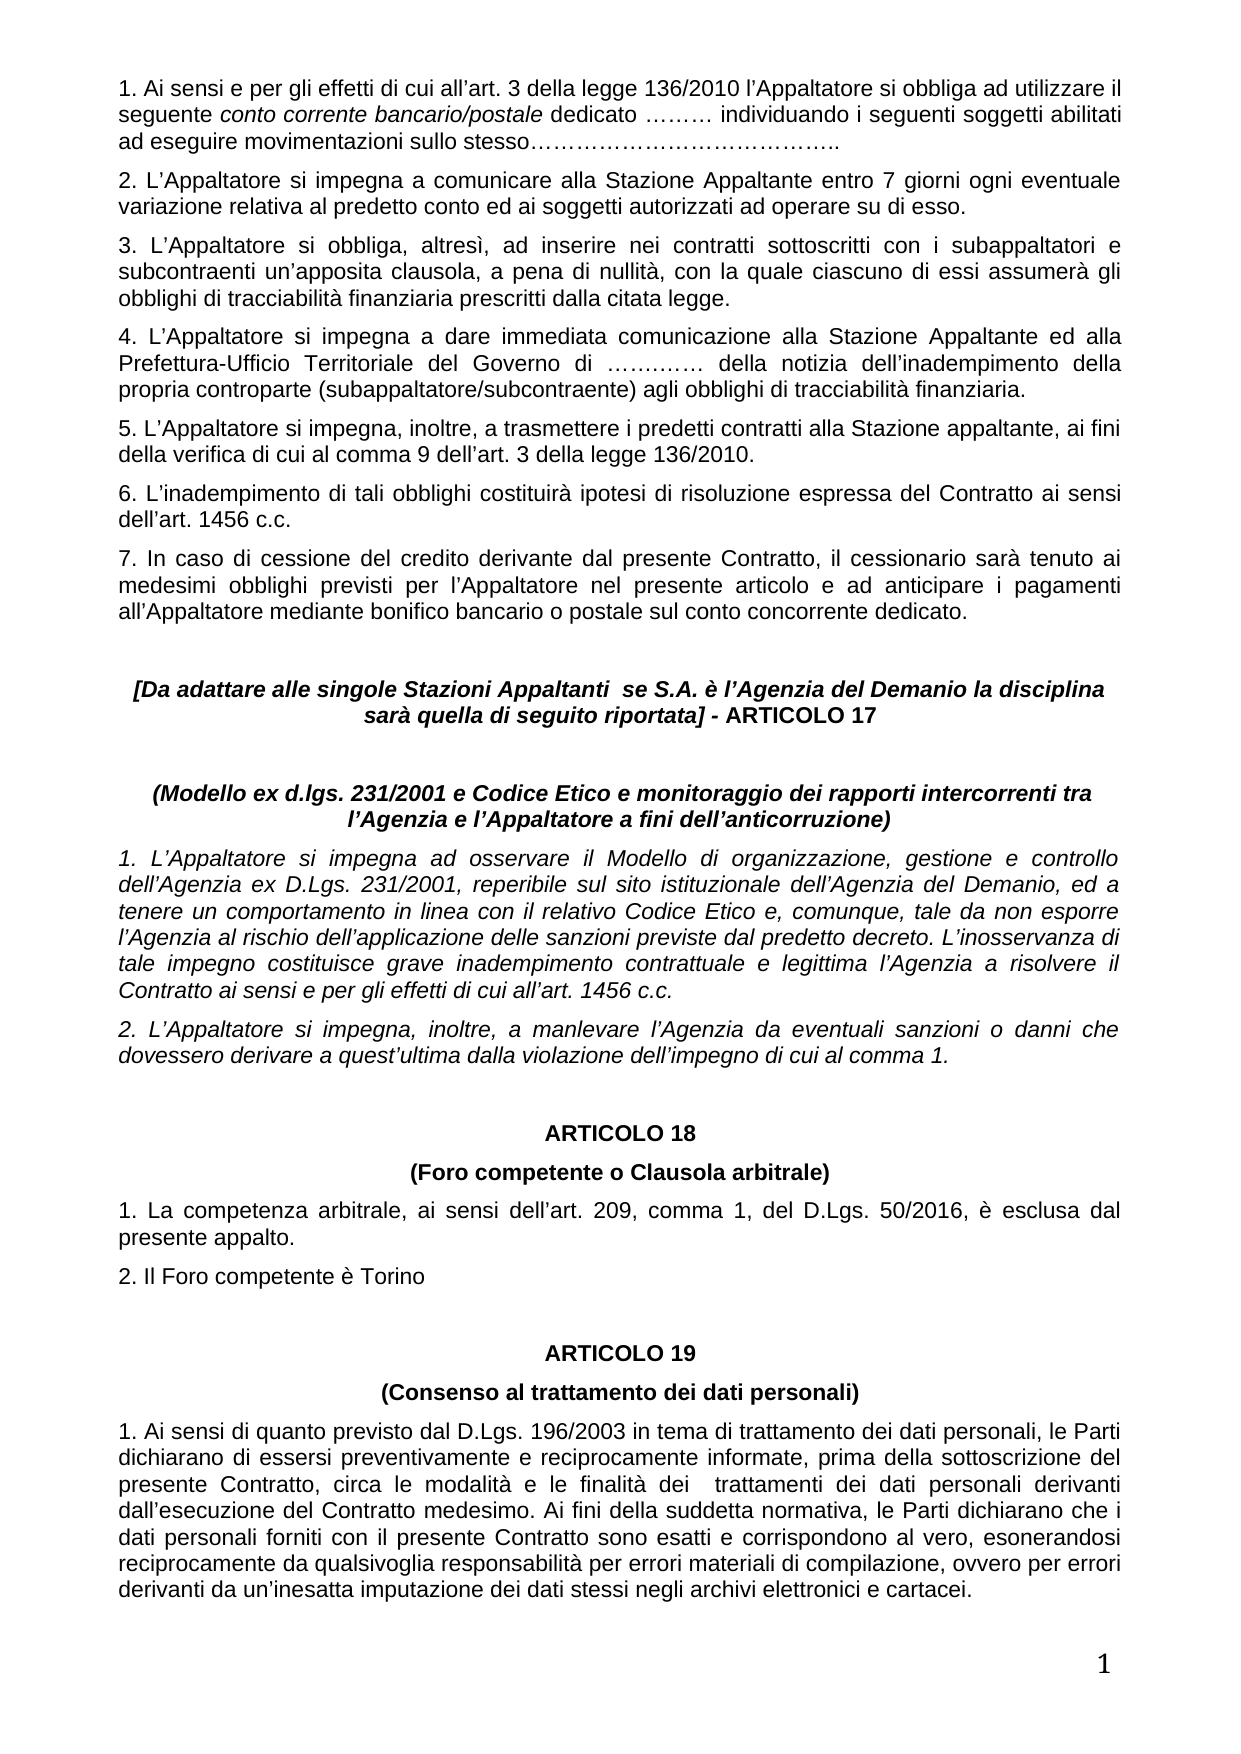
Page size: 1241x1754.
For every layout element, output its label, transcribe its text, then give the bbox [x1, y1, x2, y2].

text ARTICOLO 19 [118, 1340, 1122, 1367]
text 3. L’Appaltatore si obbliga, altresì, ad inserire nei contratti sottoscritti con i subappaltatori e subcontraenti un’apposita clausola, a pena di nullità, con la quale ciascuno di essi assumerà gli obblighi di tracciabilità finanziaria prescritti dalla citata legge. [118, 232, 1122, 311]
text 2. Il Foro competente è Torino [118, 1263, 1122, 1289]
text 4. L’Appaltatore si impegna a dare immediata comunicazione alla Stazione Appaltante ed alla Prefettura-Ufficio Territoriale del Governo di …….…… della notizia dell’inadempimento della propria controparte (subappaltatore/subcontraente) agli obblighi di tracciabilità finanziaria. [118, 323, 1122, 402]
text (Consenso al trattamento dei dati personali) [118, 1379, 1122, 1406]
text [Da adattare alle singole Stazioni Appaltanti se S.A. è l’Agenzia del Demanio la disciplina sarà quella di seguito riportata] - ARTICOLO 17 [118, 676, 1122, 728]
text (Modello ex d.lgs. 231/2001 e Codice Etico e monitoraggio dei rapporti intercorrenti tra l’Agenzia e l’Appaltatore a fini dell’anticorruzione) [118, 780, 1122, 832]
text 1. L’Appaltatore si impegna ad osservare il Modello di organizzazione, gestione e controllo dell’Agenzia ex D.Lgs. 231/2001, reperibile sul sito istituzionale dell’Agenzia del Demanio, ed a tenere un comportamento in linea con il relativo Codice Etico e, comunque, tale da non esporre l’Agenzia al rischio dell’applicazione delle sanzioni previste dal predetto decreto. L’inosservanza di tale impegno costituisce grave inadempimento contrattuale e legittima l’Agenzia a risolvere il Contratto ai sensi e per gli effetti di cui all’art. 1456 c.c. [118, 845, 1122, 1003]
text (Foro competente o Clausola arbitrale) [118, 1158, 1122, 1185]
text 2. L’Appaltatore si impegna, inoltre, a manlevare l’Agenzia da eventuali sanzioni o danni che dovessero derivare a quest’ultima dalla violazione dell’impegno di cui al comma 1. [118, 1016, 1122, 1068]
text 6. L’inadempimento di tali obblighi costituirà ipotesi di risoluzione espressa del Contratto ai sensi dell’art. 1456 c.c. [118, 480, 1122, 533]
text 7. In caso di cessione del credito derivante dal presente Contratto, il cessionario sarà tenuto ai medesimi obblighi previsti per l’Appaltatore nel presente articolo e ad anticipare i pagamenti all’Appaltatore mediante bonifico bancario o postale sul conto concorrente dedicato. [118, 545, 1122, 624]
text 1. Ai sensi di quanto previsto dal D.Lgs. 196/2003 in tema di trattamento dei dati personali, le Parti dichiarano di essersi preventivamente e reciprocamente informate, prima della sottoscrizione del presente Contratto, circa le modalità e le finalità dei trattamenti dei dati personali derivanti dall’esecuzione del Contratto medesimo. Ai fini della suddetta normativa, le Parti dichiarano che i dati personali forniti con il presente Contratto sono esatti e corrispondono al vero, esonerandosi reciprocamente da qualsivoglia responsabilità per errori materiali di compilazione, ovvero per errori derivanti da un’inesatta imputazione dei dati stessi negli archivi elettronici e cartacei. [118, 1418, 1122, 1602]
text 1. La competenza arbitrale, ai sensi dell’art. 209, comma 1, del D.Lgs. 50/2016, è esclusa dal presente appalto. [118, 1197, 1122, 1250]
text ARTICOLO 18 [118, 1120, 1122, 1146]
text 2. L’Appaltatore si impegna a comunicare alla Stazione Appaltante entro 7 giorni ogni eventuale variazione relativa al predetto conto ed ai soggetti autorizzati ad operare su di esso. [118, 167, 1122, 219]
text 1. Ai sensi e per gli effetti di cui all’art. 3 della legge 136/2010 l’Appaltatore si obbliga ad utilizzare il seguente conto corrente bancario/postale dedicato ……… individuando i seguenti soggetti abilitati ad eseguire movimentazioni sullo stesso………………………………….. [118, 75, 1122, 154]
text 5. L’Appaltatore si impegna, inoltre, a trasmettere i predetti contratti alla Stazione appaltante, ai fini della verifica di cui al comma 9 dell’art. 3 della legge 136/2010. [118, 415, 1122, 468]
